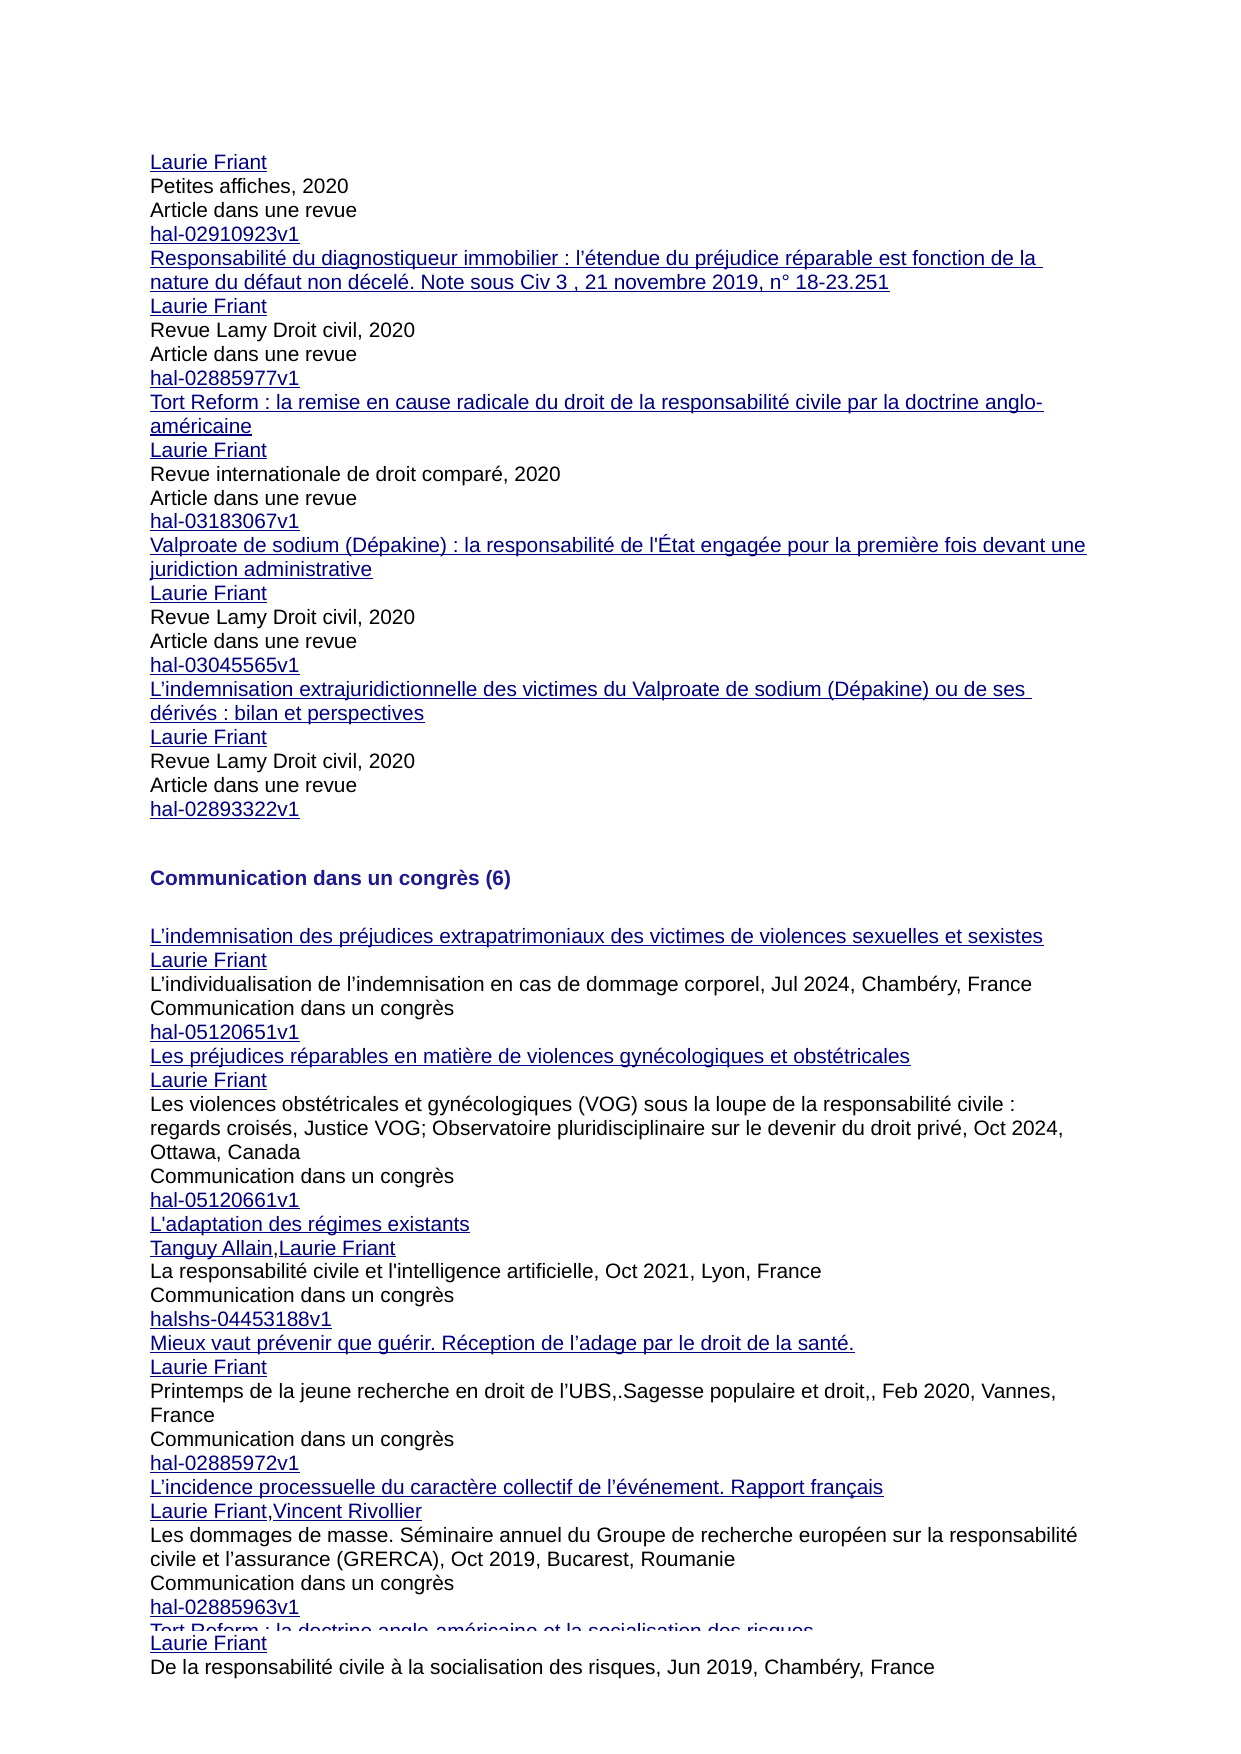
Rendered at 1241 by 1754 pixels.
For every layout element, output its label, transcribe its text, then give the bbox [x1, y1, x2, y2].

table_cell Mieux vaut prévenir que guérir. Réception de l’adage par le droit de la santé. Laurie Friant Printemps de la jeune recherche en droit de l’UBS,.Sagesse populaire et droit,, Feb 2020, Vannes, France Communication dans un congrès hal-02885972v1 [150, 1331, 1090, 1475]
table_cell Les préjudices réparables en matière de violences gynécologiques et obstétricales Laurie Friant Les violences obstétricales et gynécologiques (VOG) sous la loupe de la responsabilité civile : regards croisés, Justice VOG; Observatoire pluridisciplinaire sur le devenir du droit privé, Oct 2024, Ottawa, Canada Communication dans un congrès hal-05120661v1 [150, 1044, 1090, 1211]
table_cell Tort Reform : la doctrine anglo-américaine et la socialisation des risques Laurie Friant De la responsabilité civile à la socialisation des risques, Jun 2019, Chambéry, France [150, 1619, 1090, 1679]
table_cell L’indemnisation extrajuridictionnelle des victimes du Valproate de sodium (Dépakine) ou de ses dérivés : bilan et perspectives Laurie Friant Revue Lamy Droit civil, 2020 Article dans une revue hal-02893322v1 [150, 677, 1090, 821]
table_cell L'adaptation des régimes existants Tanguy Allain,Laurie Friant La responsabilité civile et l'intelligence artificielle, Oct 2021, Lyon, France Communication dans un congrès halshs-04453188v1 [150, 1211, 1090, 1331]
table_cell Responsabilité du diagnostiqueur immobilier : l’étendue du préjudice réparable est fonction de la nature du défaut non décelé. Note sous Civ 3 , 21 novembre 2019, n° 18-23.251 Laurie Friant Revue Lamy Droit civil, 2020 Article dans une revue hal-02885977v1 [150, 246, 1090, 389]
table_cell Tort Reform : la remise en cause radicale du droit de la responsabilité civile par la doctrine anglo-américaine Laurie Friant Revue internationale de droit comparé, 2020 Article dans une revue hal-03183067v1 [150, 390, 1090, 533]
table_cell Valproate de sodium (Dépakine) : la responsabilité de l'État engagée pour la première fois devant une juridiction administrative Laurie Friant Revue Lamy Droit civil, 2020 Article dans une revue hal-03045565v1 [150, 533, 1090, 677]
subtitle Communication dans un congrès (6) [150, 866, 1090, 889]
table_header L’indemnisation des préjudices extrapatrimoniaux des victimes de violences sexuelles et sexistes Laurie Friant L’individualisation de l’indemnisation en cas de dommage corporel, Jul 2024, Chambéry, France Communication dans un congrès hal-05120651v1 [150, 924, 1090, 1044]
table_cell L’incidence processuelle du caractère collectif de l’événement. Rapport français Laurie Friant,Vincent Rivollier Les dommages de masse. Séminaire annuel du Groupe de recherche européen sur la responsabilité civile et l’assurance (GRERCA), Oct 2019, Bucarest, Roumanie Communication dans un congrès hal-02885963v1 [150, 1475, 1090, 1619]
table_cell Laurie Friant Petites affiches, 2020 Article dans une revue hal-02910923v1 [150, 150, 1090, 246]
